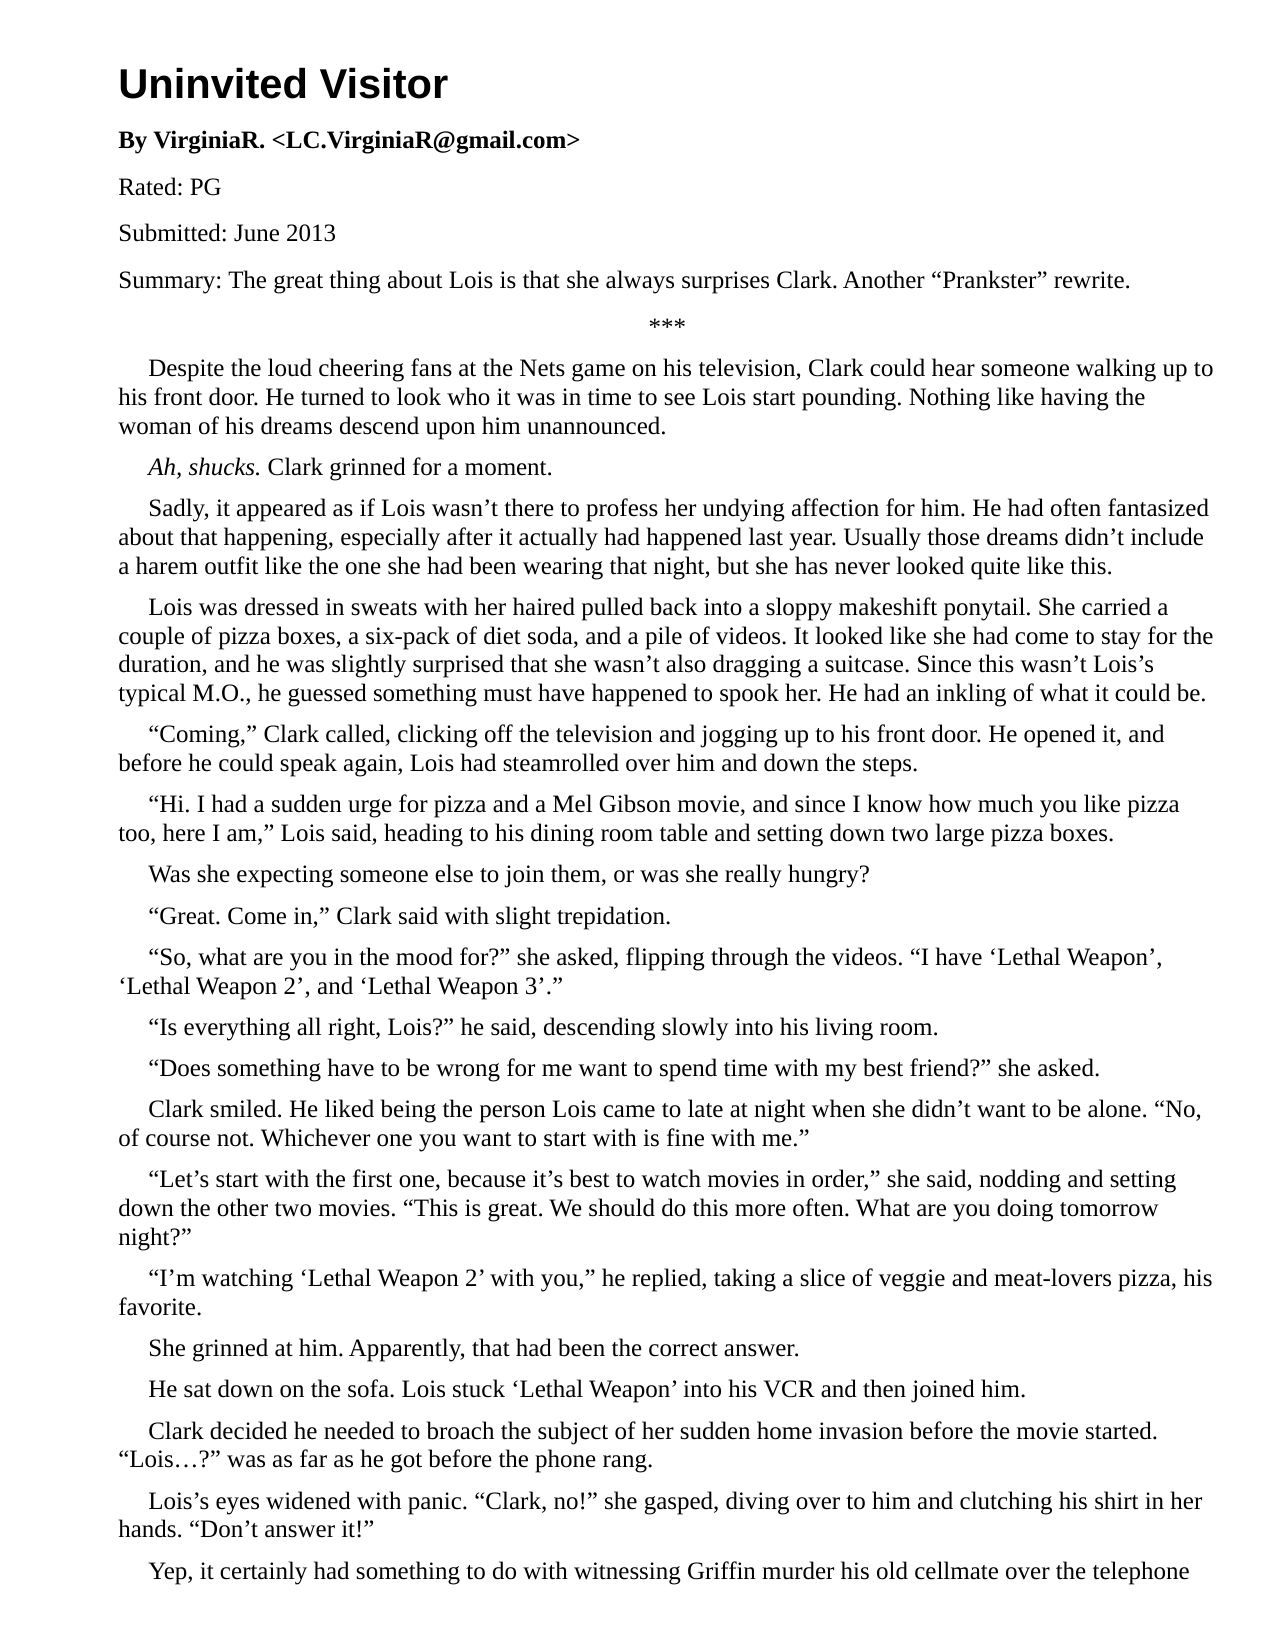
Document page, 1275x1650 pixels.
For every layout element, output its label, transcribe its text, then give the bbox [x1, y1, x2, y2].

text *** [118, 312, 1216, 341]
text She grinned at him. Apparently, that had been the correct answer. [118, 1333, 1216, 1362]
text “Is everything all right, Lois?” he said, descending slowly into his living room. [118, 1012, 1216, 1041]
text By VirginiaR. <LC.VirginiaR@gmail.com> [118, 125, 1216, 154]
text Sadly, it appeared as if Lois wasn’t there to profess her undying affection for him. He had often fantasized about that happening, especially after it actually had happened last year. Usually those dreams didn’t include a harem outfit like the one she had been wearing that night, but she has never looked quite like this. [118, 493, 1216, 579]
text Despite the loud cheering fans at the Nets game on his television, Clark could hear someone walking up to his front door. He turned to look who it was in time to see Lois start pounding. Nothing like having the woman of his dreams descend upon him unannounced. [118, 353, 1216, 439]
text Rated: PG [118, 172, 1216, 201]
text Submitted: June 2013 [118, 218, 1216, 247]
text “So, what are you in the mood for?” she asked, flipping through the videos. “I have ‘Lethal Weapon’, ‘Lethal Weapon 2’, and ‘Lethal Weapon 3’.” [118, 942, 1216, 999]
text Clark smiled. He liked being the person Lois came to late at night when she didn’t want to be alone. “No, of course not. Whichever one you want to start with is fine with me.” [118, 1094, 1216, 1152]
text Clark decided he needed to broach the subject of her sudden home invasion before the movie started. “Lois…?” was as far as he got before the phone rang. [118, 1416, 1216, 1473]
text “Does something have to be wrong for me want to spend time with my best friend?” she asked. [118, 1053, 1216, 1082]
text Was she expecting someone else to join them, or was she really hungry? [118, 859, 1216, 888]
text Summary: The great thing about Lois is that she always surprises Clark. Another “Prankster” rewrite. [118, 265, 1216, 294]
text He sat down on the sofa. Lois stuck ‘Lethal Weapon’ into his VCR and then joined him. [118, 1374, 1216, 1403]
text Ah, shucks. Clark grinned for a moment. [118, 452, 1216, 481]
text “Let’s start with the first one, because it’s best to watch movies in order,” she said, nodding and setting down the other two movies. “This is great. We should do this more often. What are you doing tomorrow night?” [118, 1164, 1216, 1251]
text “Coming,” Clark called, clicking off the television and jogging up to his front door. He opened it, and before he could speak again, Lois had steamrolled over him and down the steps. [118, 719, 1216, 777]
text “I’m watching ‘Lethal Weapon 2’ with you,” he replied, taking a slice of veggie and meat-lovers pizza, his favorite. [118, 1263, 1216, 1321]
text “Hi. I had a sudden urge for pizza and a Mel Gibson movie, and since I know how much you like pizza too, here I am,” Lois said, heading to his dining room table and setting down two large pizza boxes. [118, 789, 1216, 847]
text Lois was dressed in sweats with her haired pulled back into a sloppy makeshift ponytail. She carried a couple of pizza boxes, a six-pack of diet soda, and a pile of videos. It looked like she had come to stay for the duration, and he was slightly surprised that she wasn’t also dragging a suitcase. Since this wasn’t Lois’s typical M.O., he guessed something must have happened to spook her. He had an inkling of what it could be. [118, 592, 1216, 707]
subtitle Uninvited Visitor [118, 59, 1216, 107]
text Lois’s eyes widened with panic. “Clark, no!” she gasped, diving over to him and clutching his shirt in her hands. “Don’t answer it!” [118, 1486, 1216, 1543]
text “Great. Come in,” Clark said with slight trepidation. [118, 901, 1216, 929]
text Yep, it certainly had something to do with witnessing Griffin murder his old cellmate over the telephone [118, 1556, 1216, 1584]
